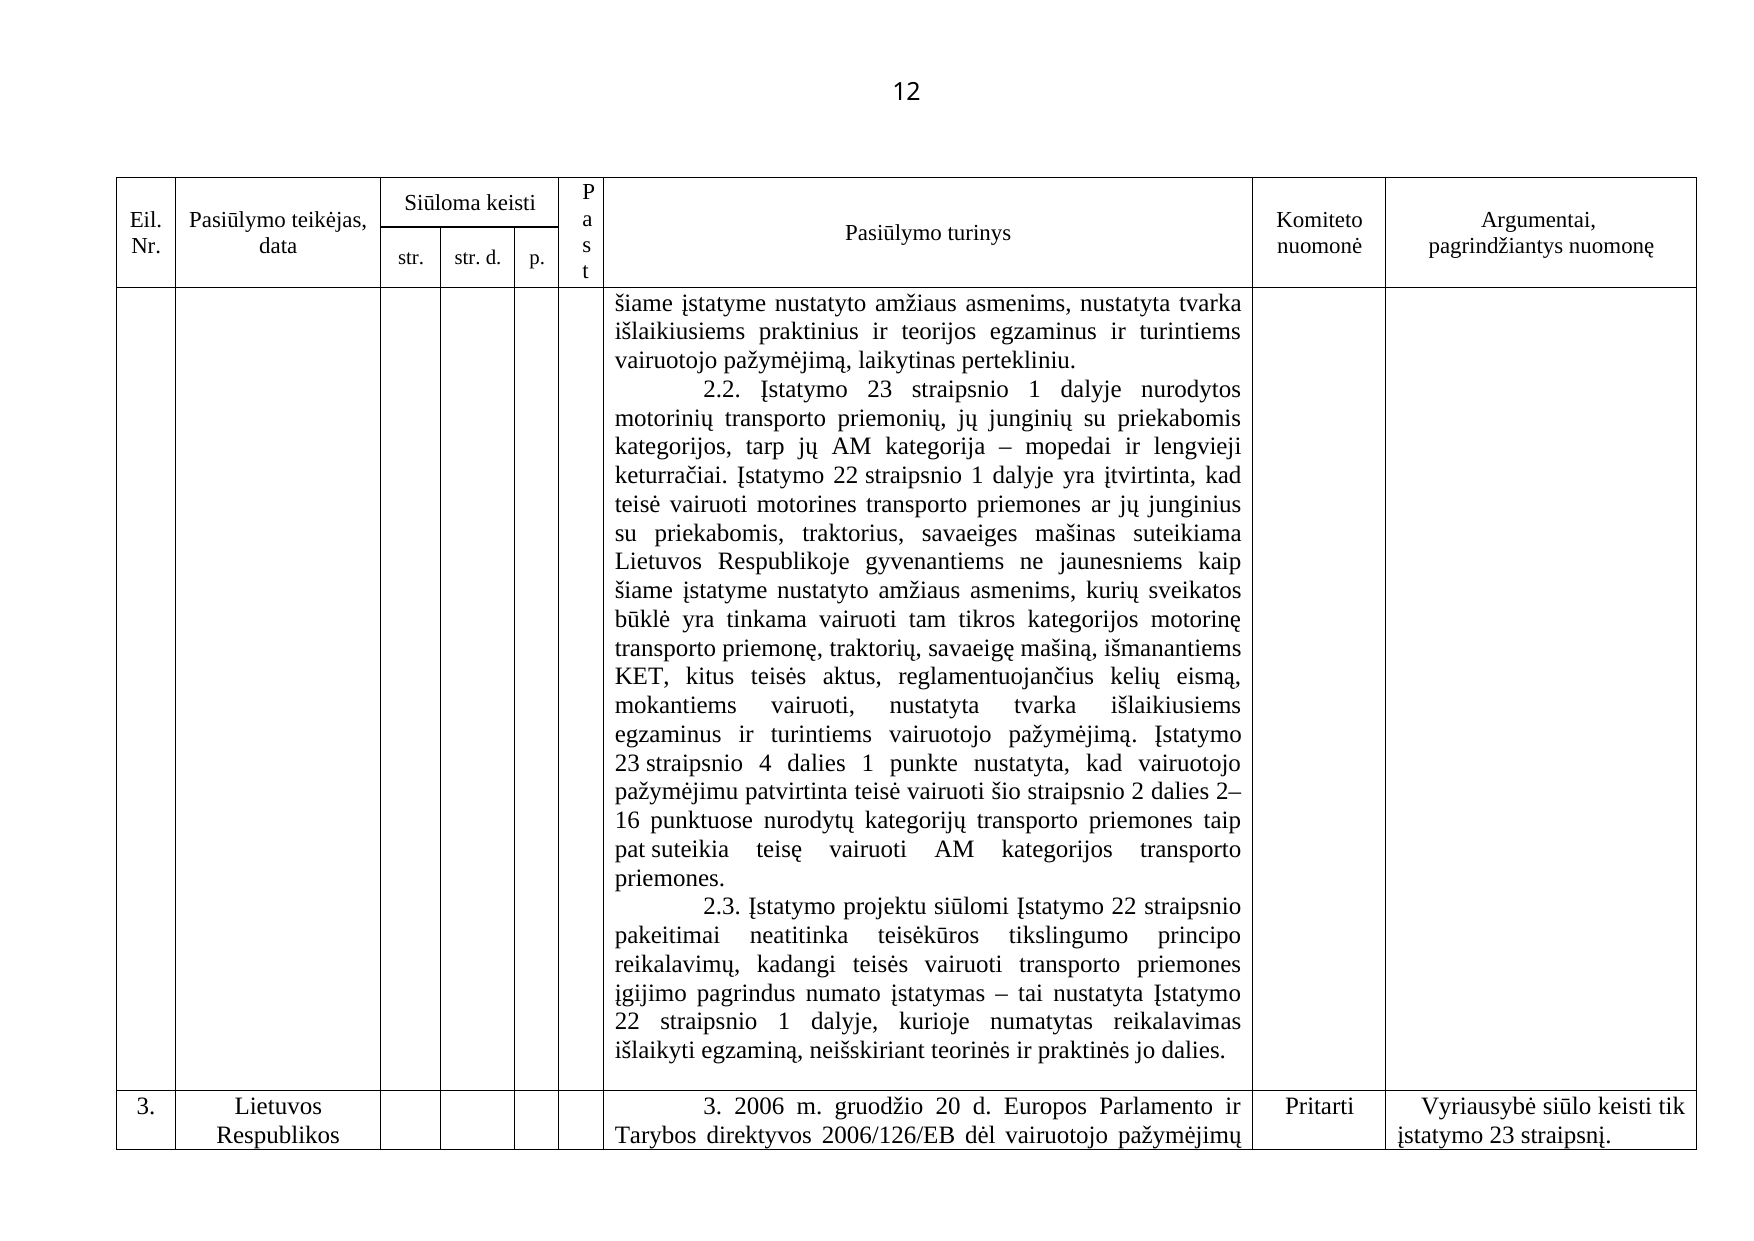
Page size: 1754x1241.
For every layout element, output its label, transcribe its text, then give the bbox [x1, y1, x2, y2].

table_cell [515, 288, 558, 1090]
table_cell [1386, 288, 1696, 1090]
table_cell [559, 288, 603, 1090]
table_cell p. [515, 228, 558, 287]
table_cell Pritarti [1253, 1091, 1385, 1149]
table_header Pastabos [559, 178, 603, 287]
table_header Argumentai, pagrindžiantys nuomonę [1386, 178, 1696, 287]
table_header Komiteto nuomonė [1253, 178, 1385, 287]
table_cell [515, 1091, 558, 1149]
table_cell str. d. [441, 228, 514, 287]
table_cell [381, 288, 440, 1090]
table_cell 3. [117, 1091, 175, 1149]
table_header Pasiūlymo teikėjas, data [176, 178, 380, 287]
table_cell [441, 288, 514, 1090]
table_cell [117, 288, 175, 1090]
table_cell [441, 1091, 514, 1149]
table_cell šiame įstatyme nustatyto amžiaus asmenims, nustatyta tvarka išlaikiusiems praktinius ir teorijos egzaminus ir turintiems vairuotojo pažymėjimą, laikytinas pertekliniu. 2.2. Įstatymo 23 straipsnio 1 dalyje nurodytos motorinių transporto priemonių, jų junginių su priekabomis kategorijos, tarp jų AM kategorija – mopedai ir lengvieji keturračiai. Įstatymo 22 straipsnio 1 dalyje yra įtvirtinta, kad teisė vairuoti motorines transporto priemones ar jų junginius su priekabomis, traktorius, savaeiges mašinas suteikiama Lietuvos Respublikoje gyvenantiems ne jaunesniems kaip šiame įstatyme nustatyto amžiaus asmenims, kurių sveikatos būklė yra tinkama vairuoti tam tikros kategorijos motorinę transporto priemonę, traktorių, savaeigę mašiną, išmanantiems KET, kitus teisės aktus, reglamentuojančius kelių eismą, mokantiems vairuoti, nustatyta tvarka išlaikiusiems egzaminus ir turintiems vairuotojo pažymėjimą. Įstatymo 23 straipsnio 4 dalies 1 punkte nustatyta, kad vairuotojo pažymėjimu patvirtinta teisė vairuoti šio straipsnio 2 dalies 2–16 punktuose nurodytų kategorijų transporto priemones taip pat suteikia teisę vairuoti AM kategorijos transporto priemones. 2.3. Įstatymo projektu siūlomi Įstatymo 22 straipsnio pakeitimai neatitinka teisėkūros tikslingumo principo reikalavimų, kadangi teisės vairuoti transporto priemones įgijimo pagrindus numato įstatymas – tai nustatyta Įstatymo 22 straipsnio 1 dalyje, kurioje numatytas reikalavimas išlaikyti egzaminą, neišskiriant teorinės ir praktinės jo dalies. [604, 288, 1252, 1090]
table_cell [559, 1091, 603, 1149]
table_header Eil. Nr. [117, 178, 175, 287]
table_cell [381, 1091, 440, 1149]
table_cell Vyriausybė siūlo keisti tik įstatymo 23 straipsnį. [1386, 1091, 1696, 1149]
table_cell [1253, 288, 1385, 1090]
table_header Pasiūlymo turinys [604, 178, 1252, 287]
table_cell 3. 2006 m. gruodžio 20 d. Europos Parlamento ir Tarybos direktyvos 2006/126/EB dėl vairuotojo pažymėjimų [604, 1091, 1252, 1149]
table_cell Lietuvos Respublikos [176, 1091, 380, 1149]
table_cell str. [381, 228, 440, 287]
table_cell [176, 288, 380, 1090]
table_header Siūloma keisti [381, 178, 558, 226]
